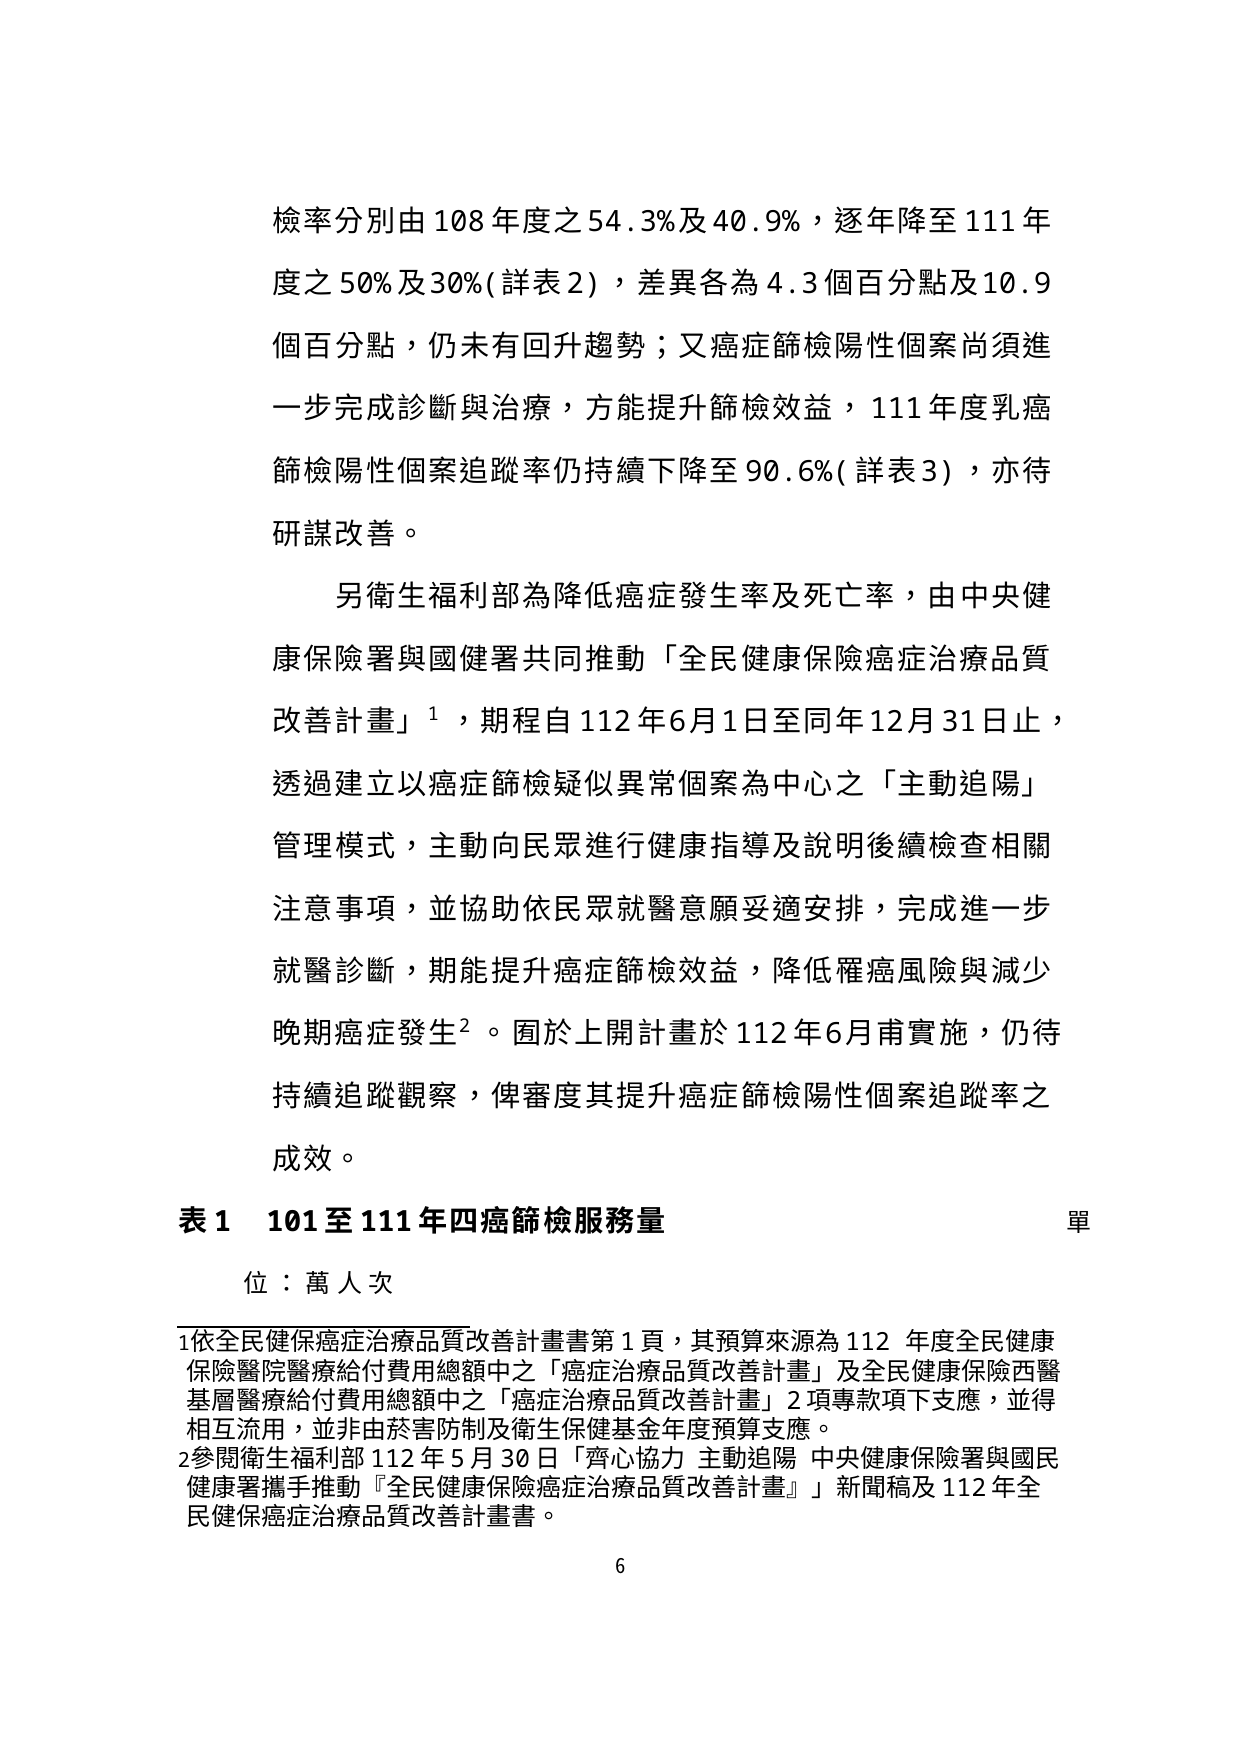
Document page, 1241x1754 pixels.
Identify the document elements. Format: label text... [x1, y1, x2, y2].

text 依國健署統計，109及110年度因受COVID-19疫情影響，國人接受四癌篩檢合計人次自108年度501萬人次，逐年降為109年度454萬人次、110年度391萬人次，迄111年度隨COVID-19疫情趨緩，醫療院所癌症篩檢服務量能已較110年度提升，四癌總篩檢量回升到435萬人次(詳表1)，惟距離108年疫情前3年平均約505萬人次，仍有賡續精進空間；至篩檢率部分，子宮頸癌及大腸癌篩檢率分別由108年度之54.3%及40.9%，逐年降至111年度之50%及30%(詳表2)，差異各為4.3個百分點及10.9個百分點，仍未有回升趨勢；又癌症篩檢陽性個案尚須進一步完成診斷與治療，方能提升篩檢效益，111年度乳癌篩檢陽性個案追蹤率仍持續下降至90.6%(詳表3)，亦待研謀改善。 [266, 177, 1063, 552]
text 依全民健保癌症治療品質改善計畫書第1頁，其預算來源為112 年度全民健康保險醫院醫療給付費用總額中之「癌症治療品質改善計畫」及全民健康保險西醫基層醫療給付費用總額中之「癌症治療品質改善計畫」2項專款項下支應，並得相互流用，並非由菸害防制及衛生保健基金年度預算支應。 [177, 1327, 1063, 1444]
text 參閱衛生福利部112年5月30日「齊心協力 主動追陽 中央健康保險署與國民健康署攜手推動『全民健康保險癌症治療品質改善計畫』」新聞稿及112年全民健保癌症治療品質改善計畫書。 [177, 1444, 1063, 1532]
text 表1 101至111年四癌篩檢服務量 單位：萬人次 [177, 1177, 1098, 1302]
text 另衛生福利部為降低癌症發生率及死亡率，由中央健康保險署與國健署共同推動「全民健康保險癌症治療品質改善計畫」，期程自112年6月1日至同年12月31日止，透過建立以癌症篩檢疑似異常個案為中心之「主動追陽」管理模式，主動向民眾進行健康指導及說明後續檢查相關注意事項，並協助依民眾就醫意願妥適安排，完成進一步就醫診斷，期能提升癌症篩檢效益，降低罹癌風險與減少晚期癌症發生。囿於上開計畫於112年6月甫實施，仍待持續追蹤觀察，俾審度其提升癌症篩檢陽性個案追蹤率之成效。 [266, 552, 1063, 1177]
